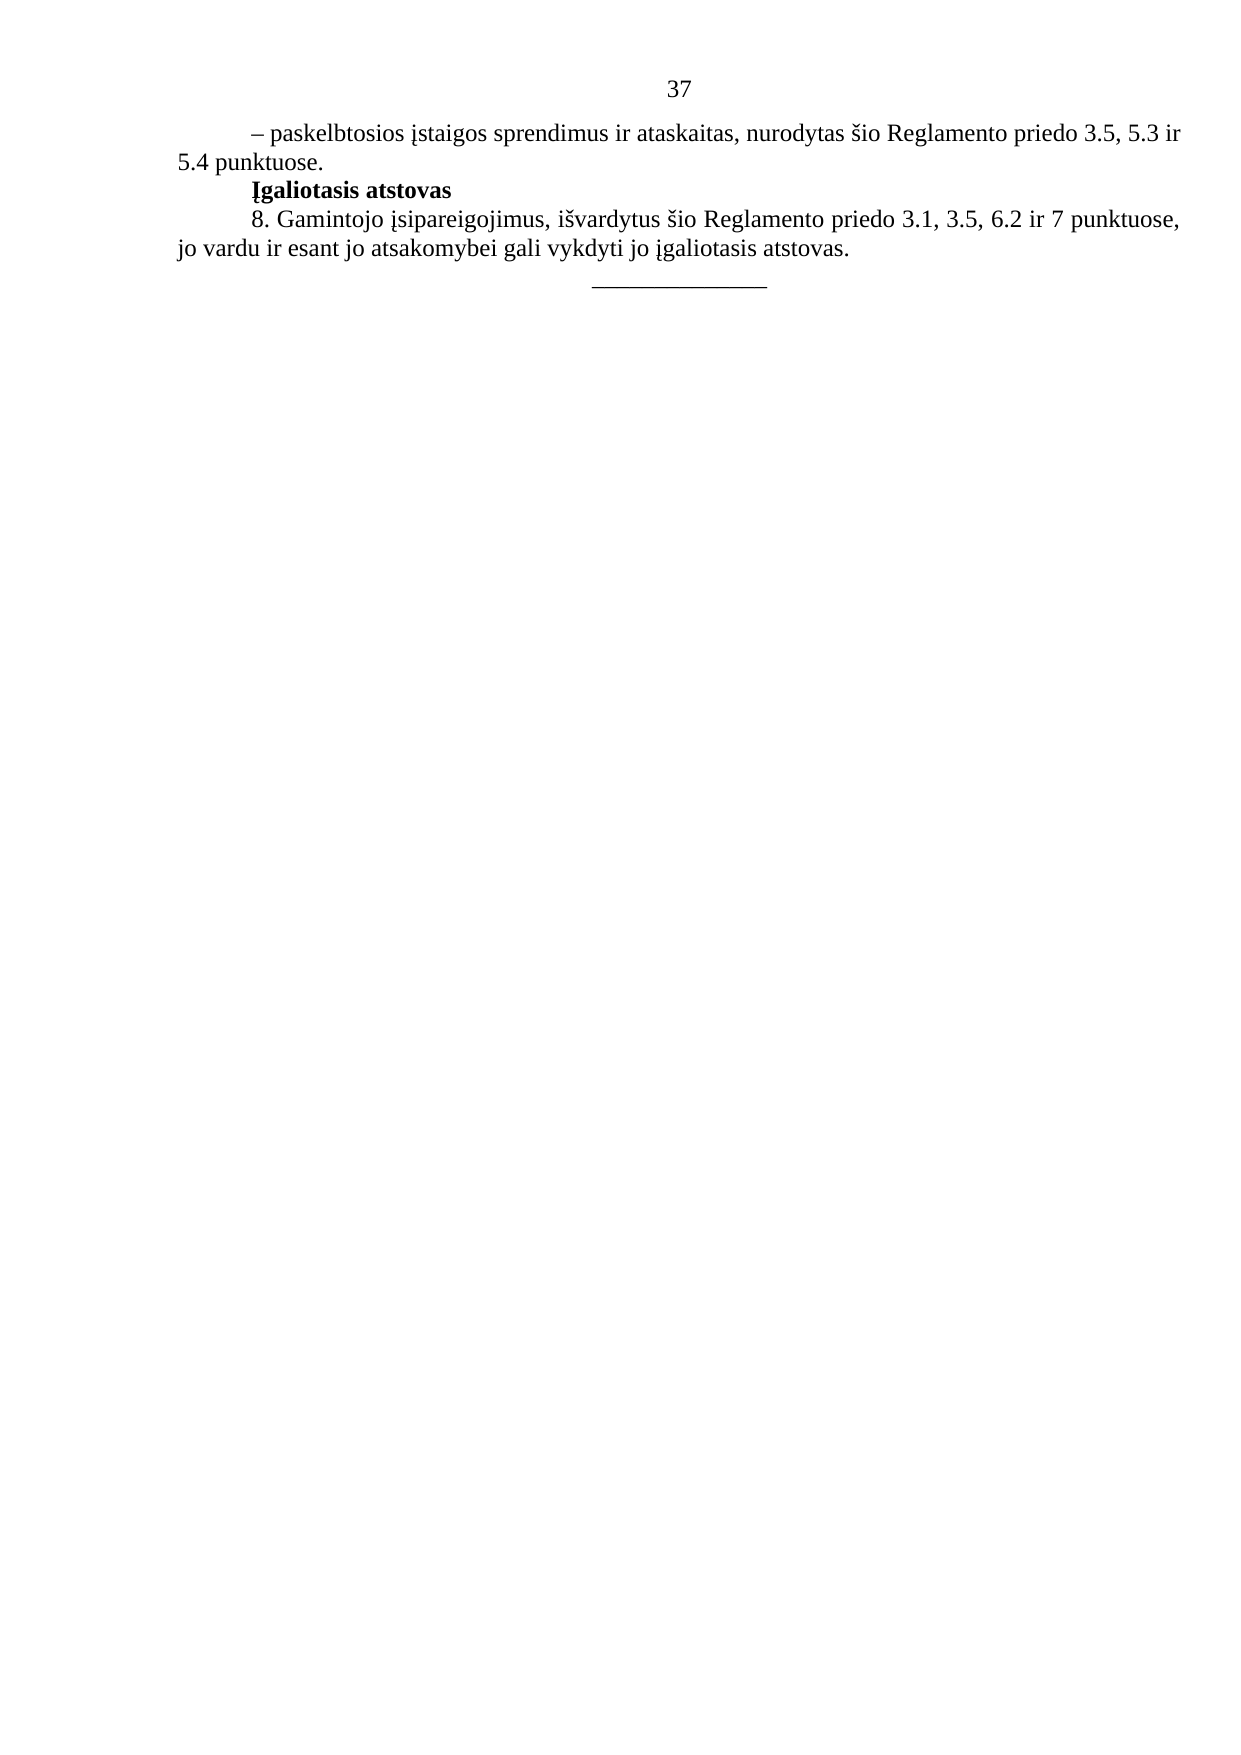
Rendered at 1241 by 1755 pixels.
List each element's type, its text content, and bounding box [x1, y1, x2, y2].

text Įgaliotasis atstovas [177, 176, 1181, 204]
text 8. Gamintojo įsipareigojimus, išvardytus šio Reglamento priedo 3.1, 3.5, 6.2 ir 7 punktuose, jo vardu ir esant jo atsakomybei gali vykdyti jo įgaliotasis atstovas. [177, 204, 1181, 262]
text ______________ [177, 262, 1181, 291]
text – paskelbtosios įstaigos sprendimus ir ataskaitas, nurodytas šio Reglamento priedo 3.5, 5.3 ir 5.4 punktuose. [177, 118, 1181, 176]
